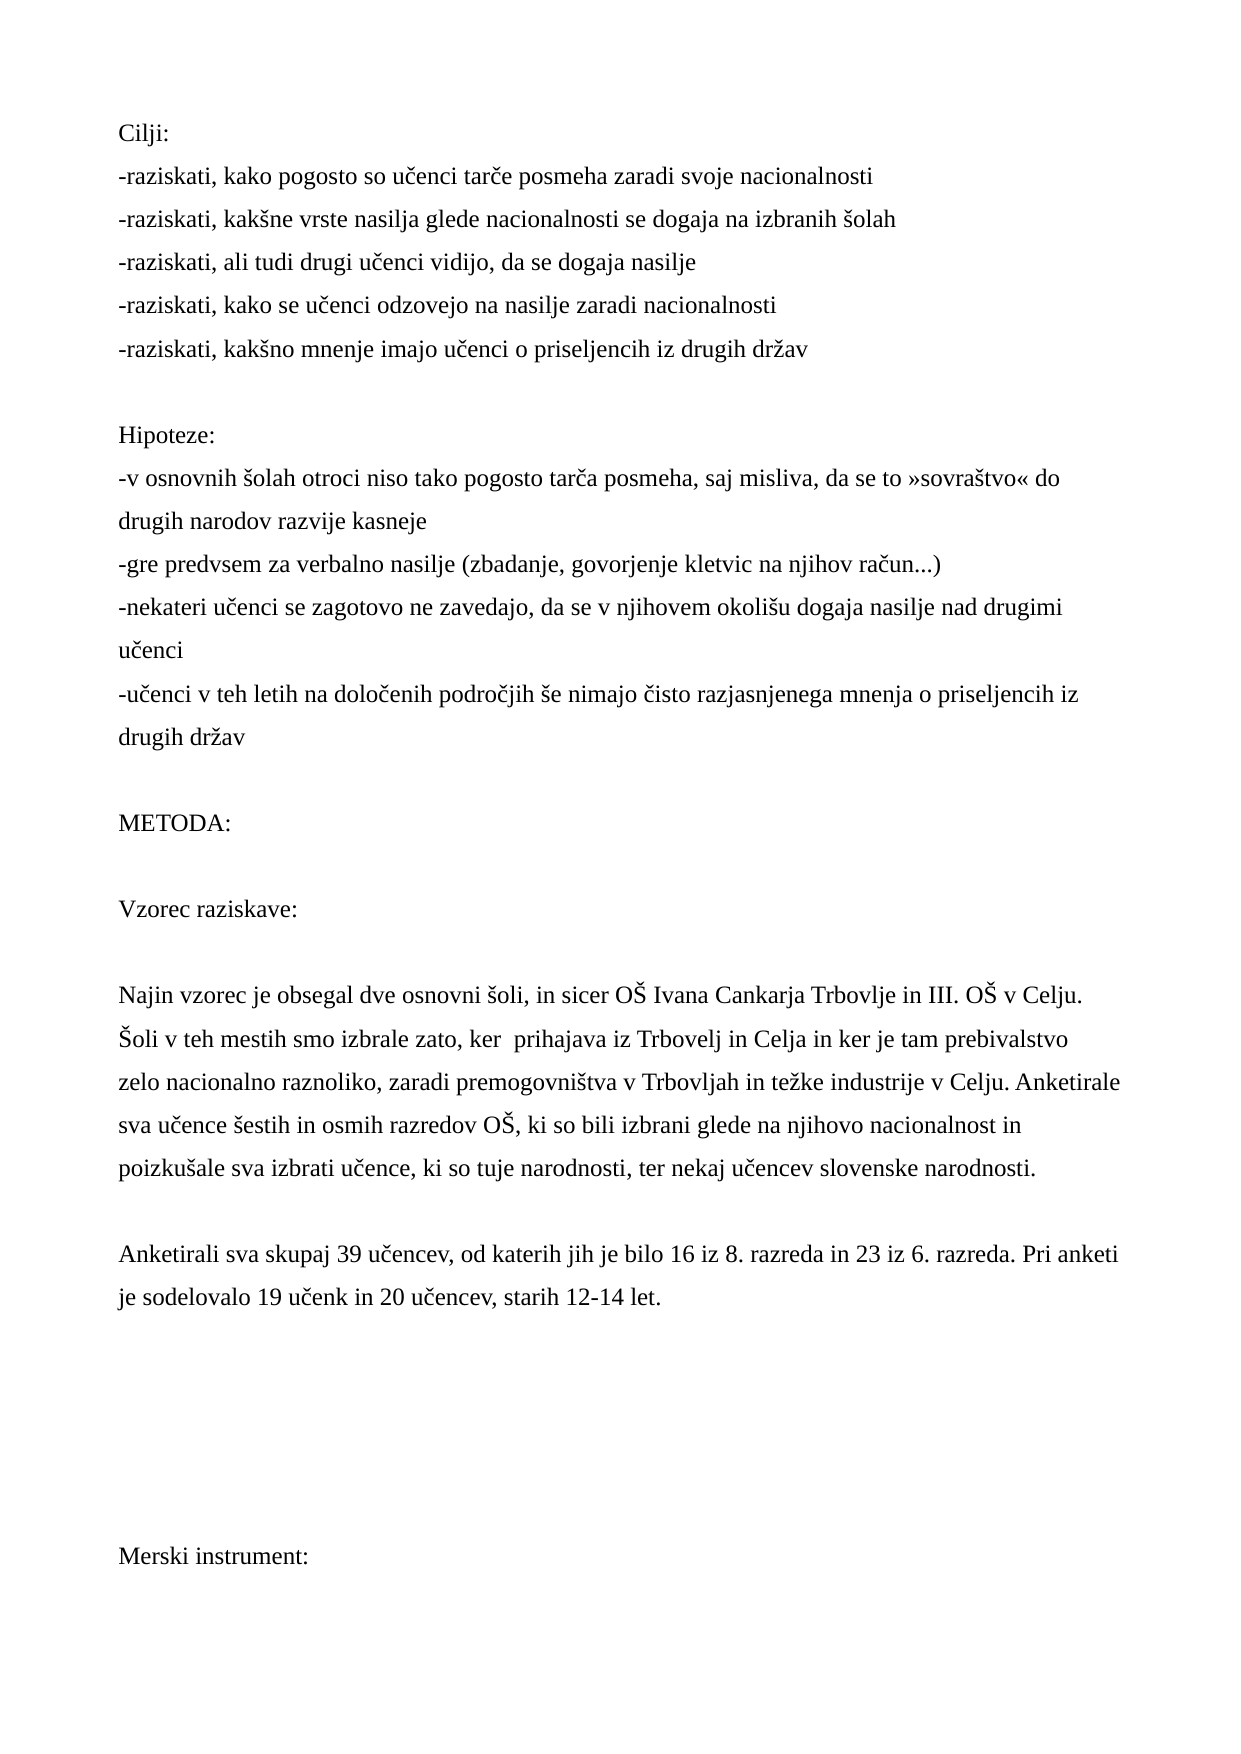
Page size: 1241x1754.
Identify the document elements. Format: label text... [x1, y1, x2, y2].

text Vzorec raziskave: [118, 894, 1122, 923]
text -raziskati, kako pogosto so učenci tarče posmeha zaradi svoje nacionalnosti [118, 161, 1122, 190]
text -raziskati, ali tudi drugi učenci vidijo, da se dogaja nasilje [118, 247, 1122, 276]
text -gre predvsem za verbalno nasilje (zbadanje, govorjenje kletvic na njihov račun...) [118, 549, 1122, 578]
text -raziskati, kakšne vrste nasilja glede nacionalnosti se dogaja na izbranih šolah [118, 204, 1122, 233]
text Merski instrument: [118, 1541, 1122, 1570]
text -raziskati, kakšno mnenje imajo učenci o priseljencih iz drugih držav [118, 334, 1122, 362]
text Hipoteze: [118, 420, 1122, 449]
text -v osnovnih šolah otroci niso tako pogosto tarča posmeha, saj misliva, da se to »sovraštvo« do drugih narodov razvije kasneje [118, 463, 1122, 535]
text METODA: [118, 808, 1122, 837]
text Cilji: [118, 118, 1122, 147]
text -nekateri učenci se zagotovo ne zavedajo, da se v njihovem okolišu dogaja nasilje nad drugimi učenci [118, 592, 1122, 664]
text -raziskati, kako se učenci odzovejo na nasilje zaradi nacionalnosti [118, 291, 1122, 319]
text Najin vzorec je obsegal dve osnovni šoli, in sicer OŠ Ivana Cankarja Trbovlje in III. OŠ v Celju. Šoli v teh mestih smo izbrale zato, ker prihajava iz Trbovelj in Celja in ker je tam prebivalstvo zelo nacionalno raznoliko, zaradi premogovništva v Trbovljah in težke industrije v Celju. Anketirale sva učence šestih in osmih razredov OŠ, ki so bili izbrani glede na njihovo nacionalnost in poizkušale sva izbrati učence, ki so tuje narodnosti, ter nekaj učencev slovenske narodnosti. [118, 981, 1122, 1182]
text -učenci v teh letih na določenih področjih še nimajo čisto razjasnjenega mnenja o priseljencih iz drugih držav [118, 679, 1122, 751]
text Anketirali sva skupaj 39 učencev, od katerih jih je bilo 16 iz 8. razreda in 23 iz 6. razreda. Pri anketi je sodelovalo 19 učenk in 20 učencev, starih 12-14 let. [118, 1239, 1122, 1311]
